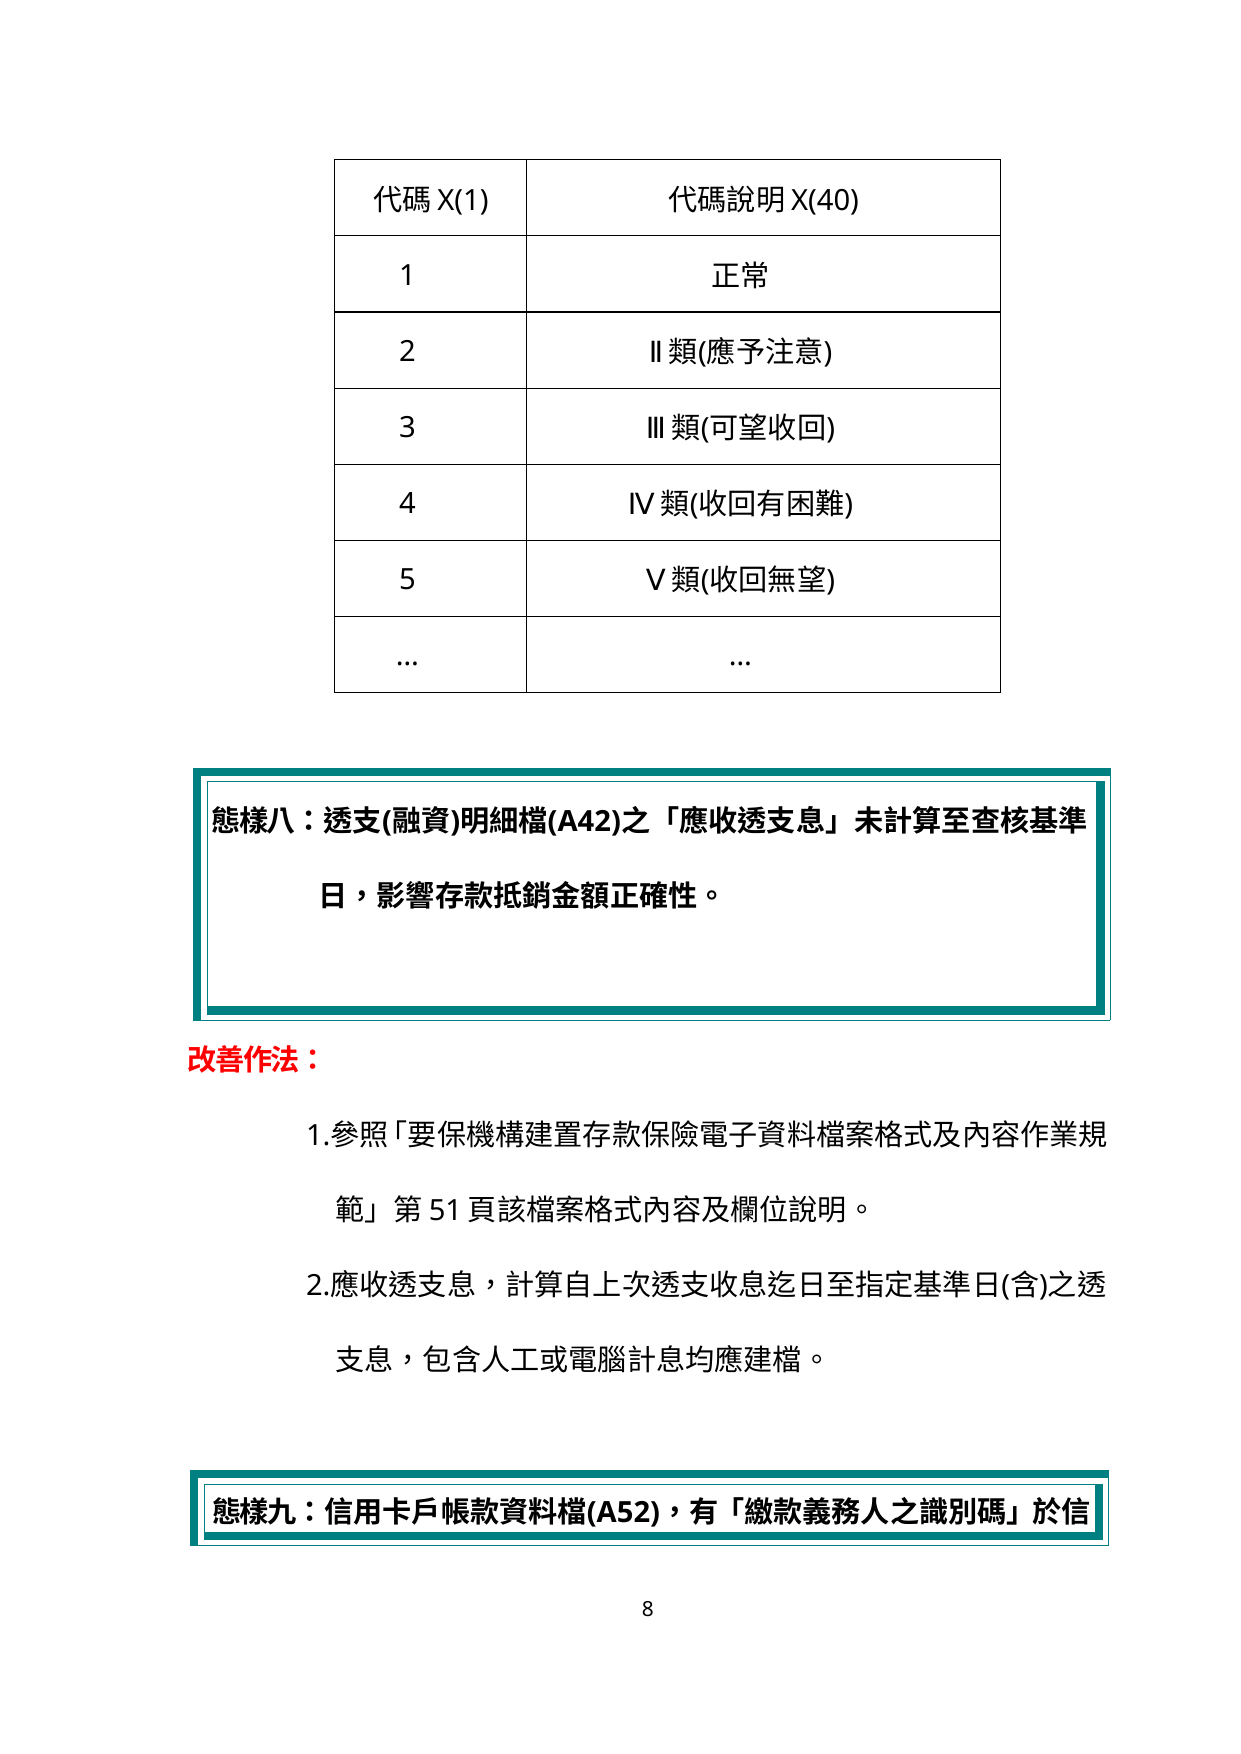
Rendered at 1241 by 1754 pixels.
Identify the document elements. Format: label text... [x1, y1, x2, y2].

table_header 態樣八：透支(融資)明細檔(A42)之「應收透支息」未計算至查核基準日，影響存款抵銷金額正確性。 [201, 776, 1103, 1006]
table_cell Ⅴ類(收回無望) [527, 541, 1000, 616]
text 1.參照「要保機構建置存款保險電子資料檔案格式及內容作業規範」第51頁該檔案格式內容及欄位說明。 [306, 1095, 1107, 1245]
table_cell … [527, 617, 1000, 692]
table_cell 3 [335, 389, 526, 463]
table_cell … [335, 617, 526, 692]
table_cell Ⅳ類(收回有困難) [527, 465, 1000, 539]
table_cell 2 [335, 313, 526, 387]
table_cell Ⅲ類(可望收回) [527, 389, 1000, 463]
table_header 態樣九：信用卡戶帳款資料檔(A52)，有「繳款義務人之識別碼」於信 [198, 1478, 1102, 1532]
table_cell 正常 [527, 236, 1000, 311]
table_cell 4 [335, 465, 526, 539]
table_cell 5 [335, 541, 526, 616]
text 改善作法： [187, 1020, 1107, 1095]
table_cell 代碼說明X(40) [527, 160, 1000, 235]
table_cell 1 [335, 236, 526, 311]
table_cell Ⅱ類(應予注意) [527, 313, 1000, 387]
table_cell 代碼X(1) [335, 160, 526, 235]
text 2.應收透支息，計算自上次透支收息迄日至指定基準日(含)之透支息，包含人工或電腦計息均應建檔。 [306, 1245, 1107, 1395]
